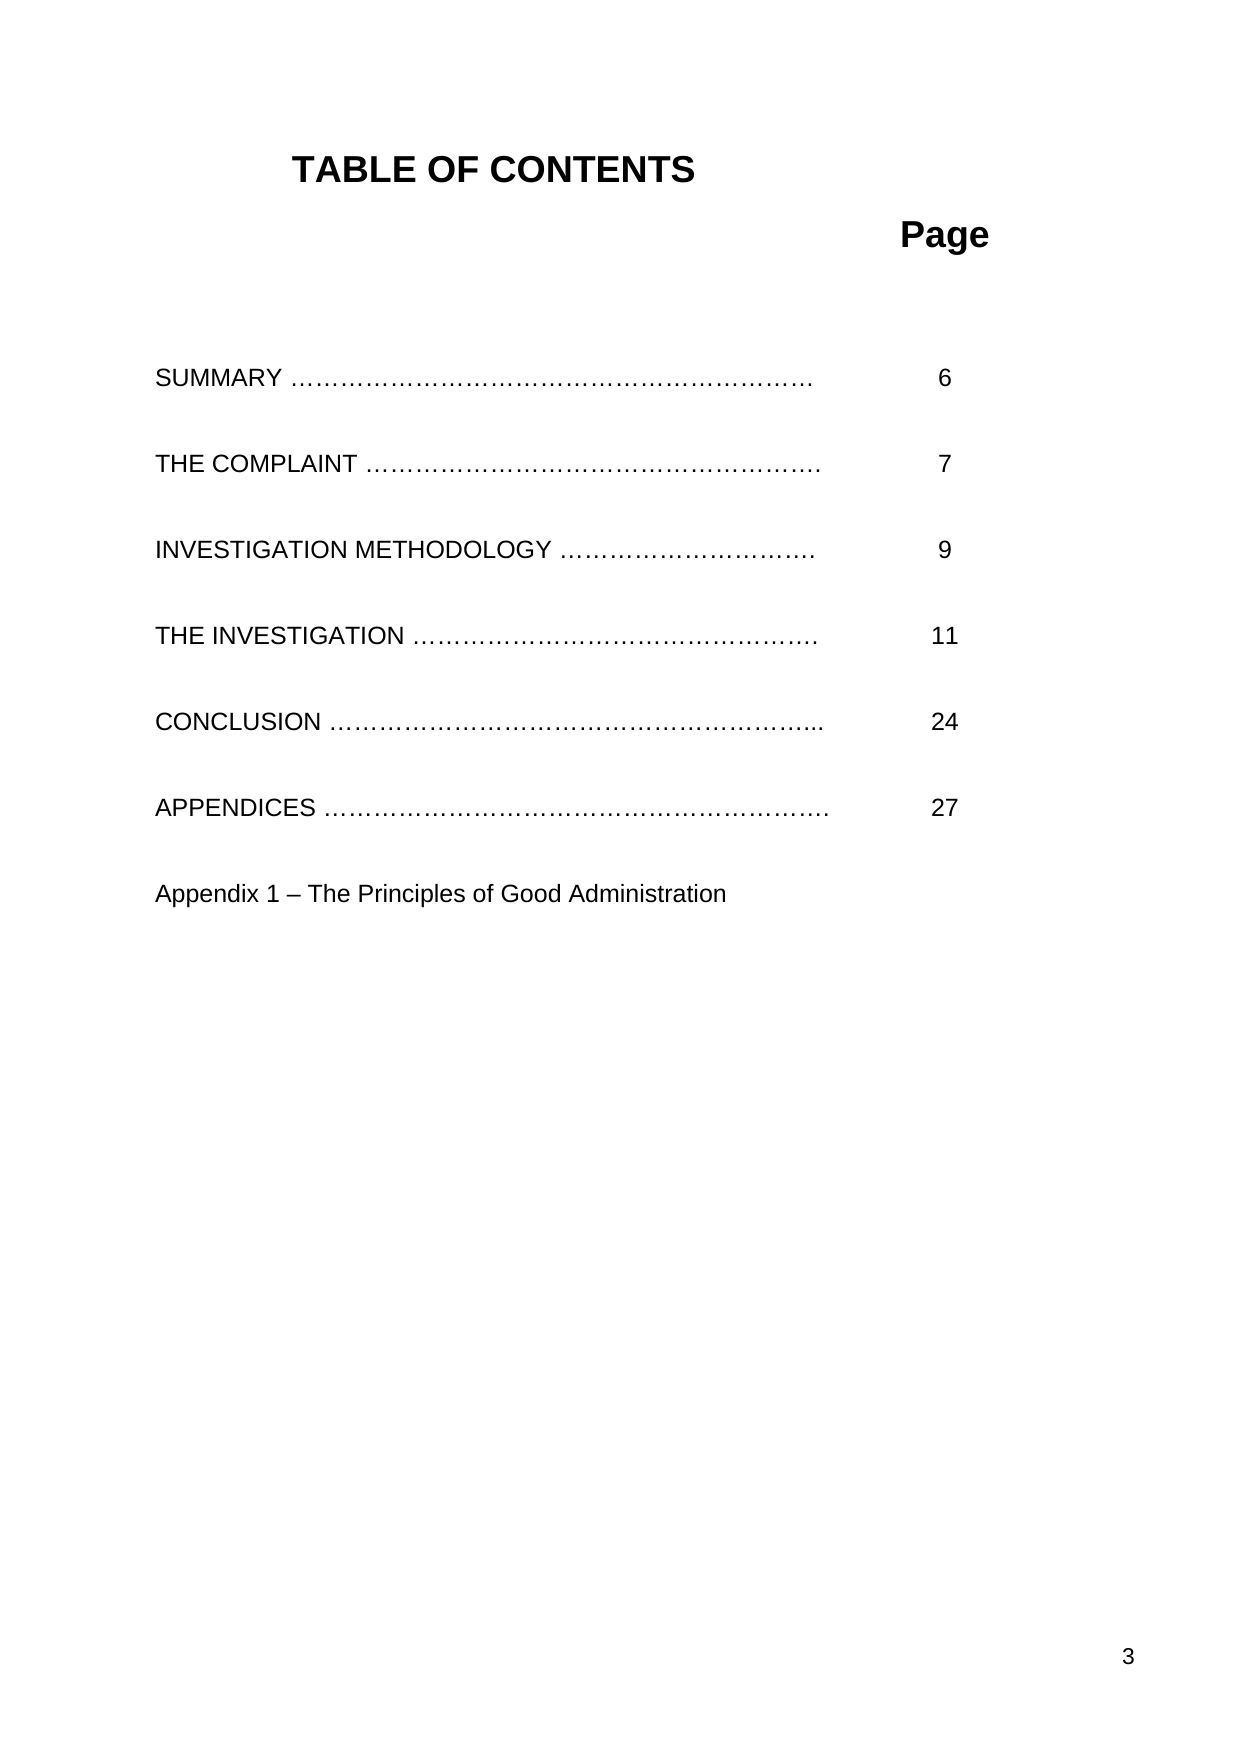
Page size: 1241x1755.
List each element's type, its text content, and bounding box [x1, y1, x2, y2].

table_cell 27 [844, 793, 1045, 836]
table_header TABLE OF CONTENTS [144, 104, 844, 277]
table_cell [844, 578, 1045, 621]
table_cell 11 [844, 621, 1045, 664]
table_cell [144, 664, 844, 707]
table_cell 24 [844, 707, 1045, 750]
table_cell [144, 578, 844, 621]
table_cell [144, 406, 844, 449]
table_header Page [844, 104, 1045, 277]
table_cell INVESTIGATION METHODOLOGY …………………………. [144, 535, 844, 578]
table_cell APPENDICES ……………………………………………………. [144, 793, 844, 836]
table_cell 6 [844, 277, 1045, 406]
table_cell 9 [844, 535, 1045, 578]
table_cell [844, 492, 1045, 535]
table_cell [844, 664, 1045, 707]
table_cell [144, 492, 844, 535]
table_cell THE COMPLAINT ………………………………………………. [144, 449, 844, 492]
table_cell Appendix 1 – The Principles of Good Administration [144, 836, 844, 965]
table_cell [844, 836, 1045, 965]
table_cell 7 [844, 449, 1045, 492]
table_cell SUMMARY ……………………………………………………… [144, 277, 844, 406]
table_cell CONCLUSION …………………………………………………... [144, 707, 844, 750]
table_cell THE INVESTIGATION …………………………………………. [144, 621, 844, 664]
table_cell [844, 750, 1045, 793]
table_cell [144, 750, 844, 793]
table_cell [844, 406, 1045, 449]
